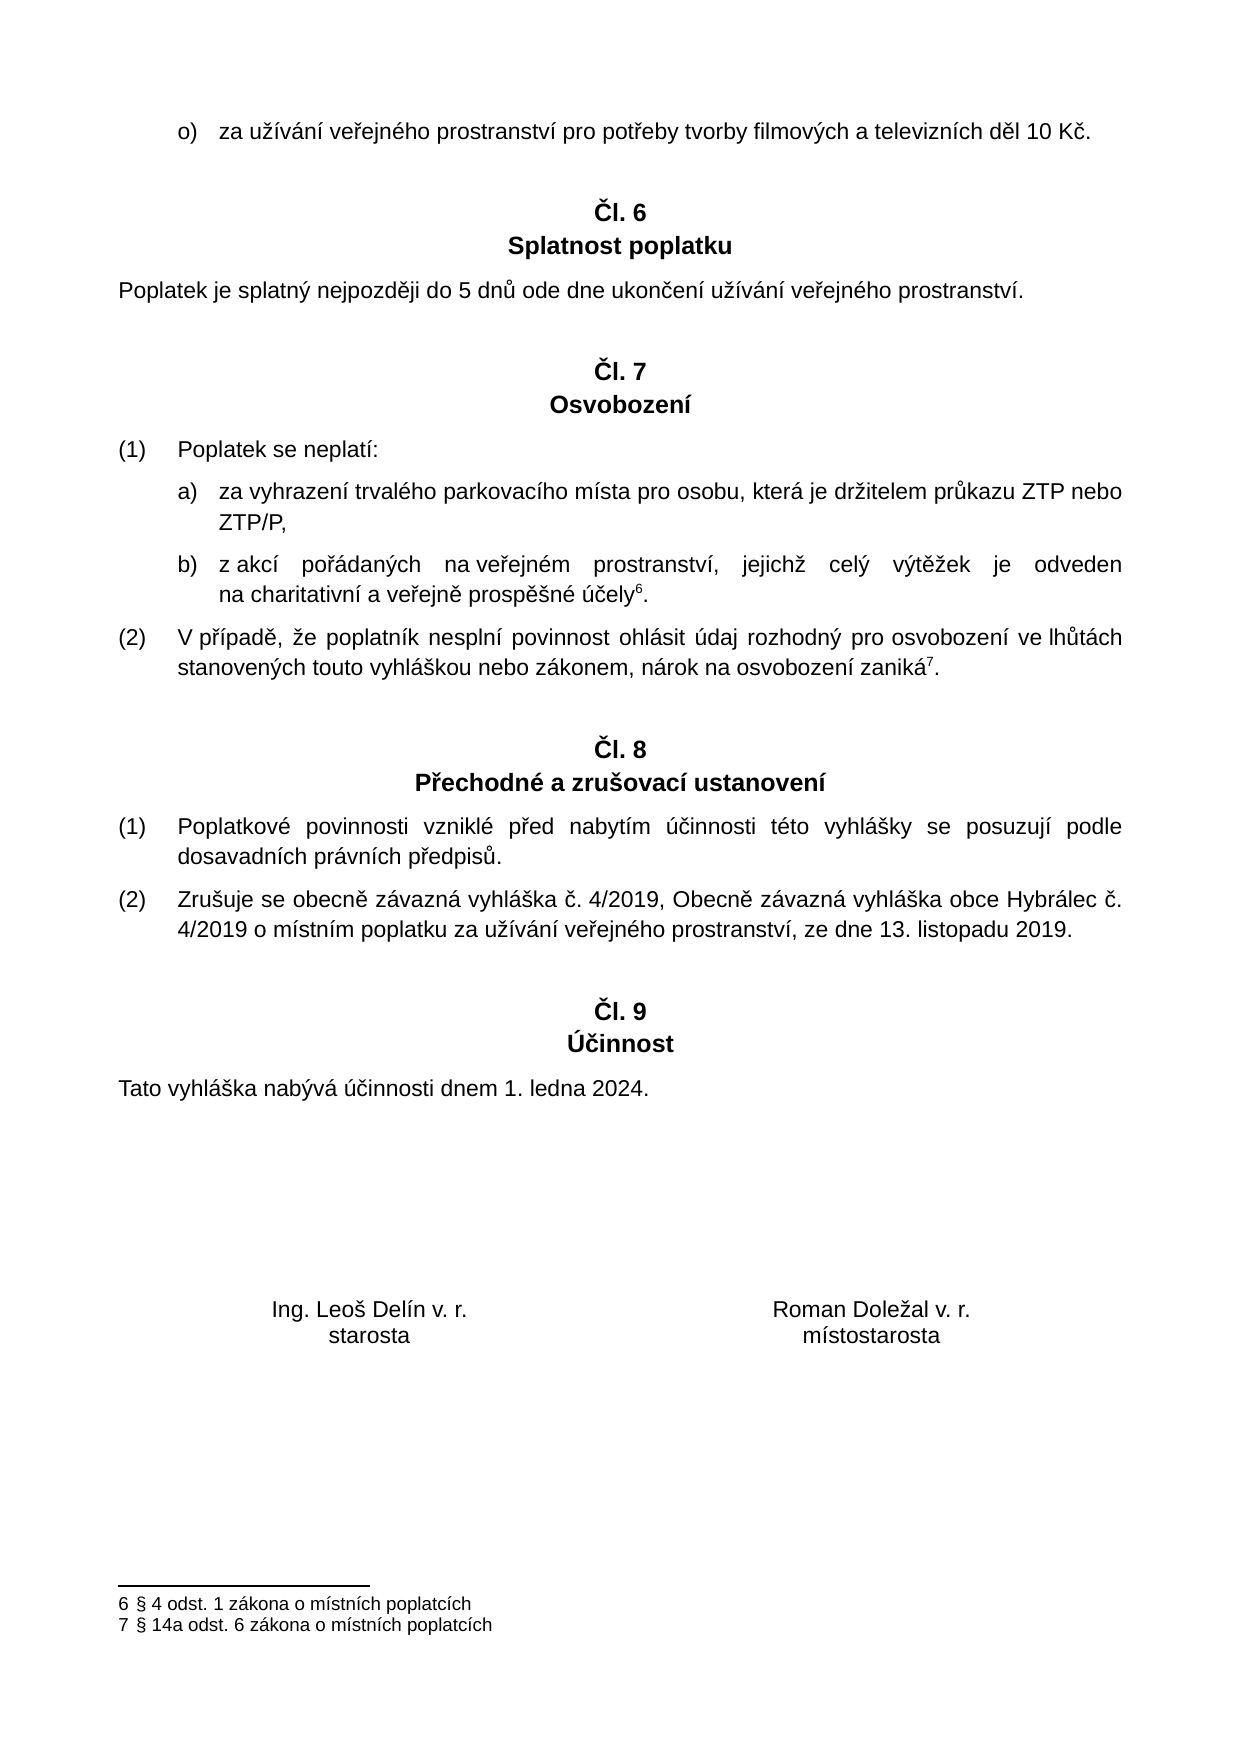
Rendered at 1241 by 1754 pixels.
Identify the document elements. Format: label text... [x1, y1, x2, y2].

table_cell [118, 1354, 620, 1472]
subtitle Čl. 6 Splatnost poplatku [118, 198, 1122, 260]
list V případě, že poplatník nesplní povinnost ohlásit údaj rozhodný pro osvobození ve lhůtách stanovených touto vyhláškou nebo zákonem, nárok na osvobození zaniká. [118, 624, 1122, 681]
list § 4 odst. 1 zákona o místních poplatcích [118, 1592, 1122, 1614]
subtitle Čl. 9 Účinnost [118, 996, 1122, 1058]
table_cell [620, 1354, 1122, 1472]
subtitle Čl. 7 Osvobození [118, 357, 1122, 419]
list Zrušuje se obecně závazná vyhláška č. 4/2019, Obecně závazná vyhláška obce Hybrálec č. 4/2019 o místním poplatku za užívání veřejného prostranství, ze dne 13. listopadu 2019. [118, 886, 1122, 943]
list za užívání veřejného prostranství pro potřeby tvorby filmových a televizních děl 10 Kč. [177, 118, 1122, 144]
list za vyhrazení trvalého parkovacího místa pro osobu, která je držitelem průkazu ZTP nebo ZTP/P, [177, 478, 1122, 535]
text Tato vyhláška nabývá účinnosti dnem 1. ledna 2024. [118, 1075, 1122, 1101]
table_header Roman Doležal v. r. místostarosta [620, 1236, 1122, 1354]
list Poplatkové povinnosti vzniklé před nabytím účinnosti této vyhlášky se posuzují podle dosavadních právních předpisů. [118, 813, 1122, 870]
text Poplatek je splatný nejpozději do 5 dnů ode dne ukončení užívání veřejného prostranství. [118, 277, 1122, 303]
subtitle Čl. 8 Přechodné a zrušovací ustanovení [118, 734, 1122, 796]
list Poplatek se neplatí: [118, 436, 1122, 462]
list z akcí pořádaných na veřejném prostranství, jejichž celý výtěžek je odveden na charitativní a veřejně prospěšné účely. [177, 551, 1122, 608]
table_header Ing. Leoš Delín v. r. starosta [118, 1236, 620, 1354]
list § 14a odst. 6 zákona o místních poplatcích [118, 1614, 1122, 1635]
